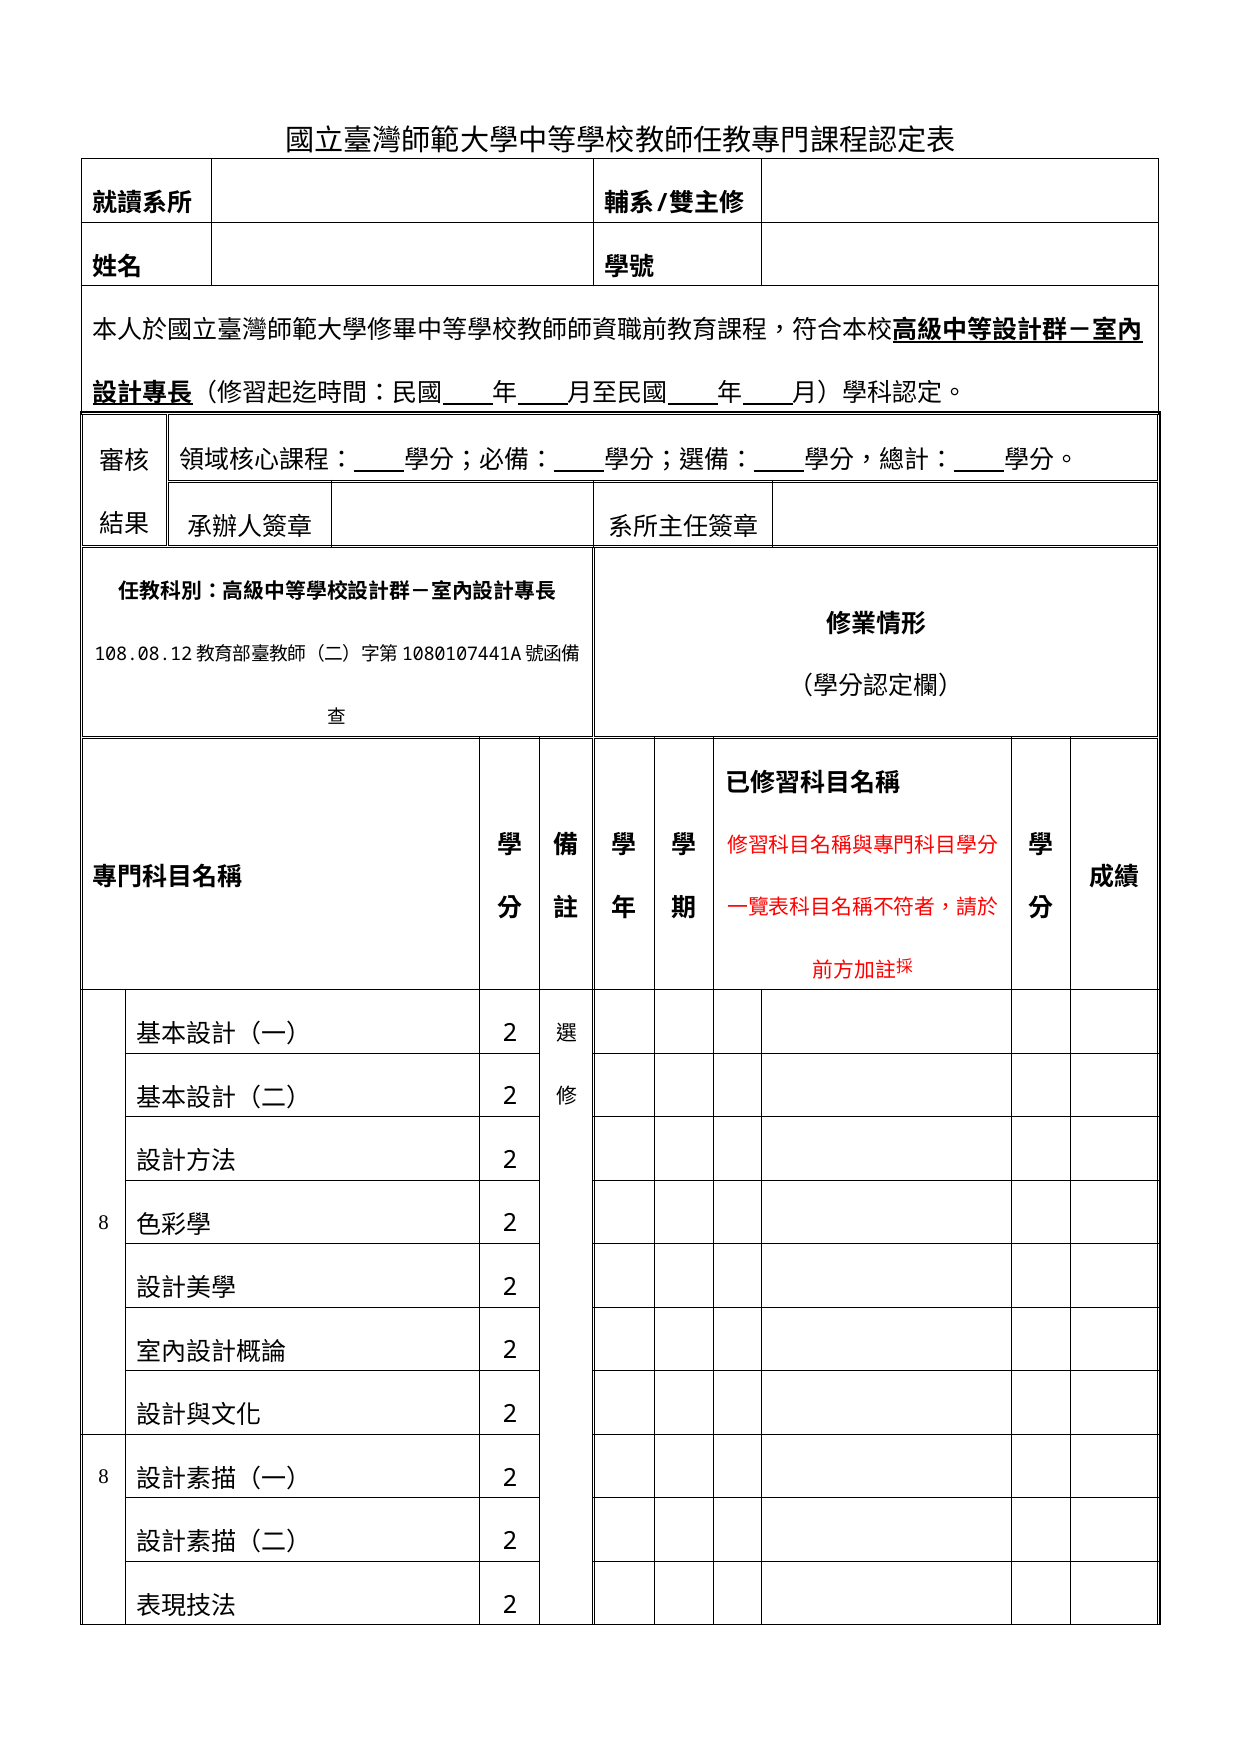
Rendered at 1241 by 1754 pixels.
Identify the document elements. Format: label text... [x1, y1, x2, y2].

table_cell [1012, 1562, 1070, 1624]
table_cell [1071, 1244, 1157, 1307]
table_cell 專門科目名稱 [83, 739, 479, 989]
table_cell [762, 223, 1158, 285]
table_cell 設計方法 [126, 1117, 479, 1179]
table_cell [714, 1117, 761, 1179]
table_cell 領域核心課程： 學分；必備： 學分；選備： 學分，總計： 學分。 [169, 415, 1157, 479]
table_cell [595, 1498, 654, 1561]
table_cell [762, 1117, 1011, 1179]
table_cell [1071, 1181, 1157, 1243]
table_cell [1071, 1562, 1157, 1624]
table_cell 設計與文化 [126, 1371, 479, 1434]
table_cell [655, 1498, 713, 1561]
table_cell [595, 1117, 654, 1179]
table_cell 基本設計（一） [126, 990, 479, 1052]
table_header 輔系/雙主修 [594, 159, 761, 222]
table_cell [1071, 1371, 1157, 1434]
table_cell [1012, 1308, 1070, 1370]
table_cell [762, 1498, 1011, 1561]
table_cell 2 [480, 1562, 539, 1624]
table_cell [595, 1562, 654, 1624]
table_cell [714, 1562, 761, 1624]
table_cell 選修 [540, 990, 592, 1624]
table_cell 學分 [480, 739, 539, 989]
table_cell [655, 1435, 713, 1497]
table_cell [714, 1308, 761, 1370]
table_cell [595, 1054, 654, 1116]
table_cell [1071, 1117, 1157, 1179]
table_cell [714, 990, 761, 1052]
table_cell [762, 1054, 1011, 1116]
table_cell [714, 1181, 761, 1243]
table_cell 色彩學 [126, 1181, 479, 1243]
table_cell 任教科別：高級中等學校設計群－室內設計專長 108.08.12教育部臺教師（二）字第1080107441A號函備查 [83, 548, 592, 736]
table_cell [655, 1181, 713, 1243]
table_cell [595, 990, 654, 1052]
table_cell [595, 1435, 654, 1497]
table_cell 承辦人簽章 [169, 483, 331, 545]
table_cell 表現技法 [126, 1562, 479, 1624]
table_cell [762, 1308, 1011, 1370]
table_cell [212, 223, 593, 285]
table_cell 設計素描（二） [126, 1498, 479, 1561]
table_cell [1012, 1117, 1070, 1179]
table_cell [655, 1054, 713, 1116]
table_cell [595, 1181, 654, 1243]
table_cell [1071, 990, 1157, 1052]
table_cell [1071, 1054, 1157, 1116]
table_cell [332, 483, 593, 545]
table_cell [1012, 1181, 1070, 1243]
table_cell [714, 1371, 761, 1434]
table_header [212, 159, 593, 222]
table_cell 學號 [594, 223, 761, 285]
table_cell 設計美學 [126, 1244, 479, 1307]
table_header 就讀系所 [82, 159, 211, 222]
table_cell [1012, 1435, 1070, 1497]
table_cell 設計素描（一） [126, 1435, 479, 1497]
table_cell 2 [480, 1371, 539, 1434]
table_cell 學年 [595, 739, 654, 989]
table_cell [1012, 1054, 1070, 1116]
table_cell [762, 990, 1011, 1052]
table_cell 2 [480, 1117, 539, 1179]
table_cell [714, 1054, 761, 1116]
table_cell 2 [480, 1181, 539, 1243]
table_cell [655, 1117, 713, 1179]
table_cell [762, 1435, 1011, 1497]
table_cell 2 [480, 990, 539, 1052]
table_cell 2 [480, 1435, 539, 1497]
table_cell [595, 1371, 654, 1434]
table_cell [1012, 1244, 1070, 1307]
table_cell [762, 1371, 1011, 1434]
table_cell 2 [480, 1054, 539, 1116]
table_cell 本人於國立臺灣師範大學修畢中等學校教師師資職前教育課程，符合本校高級中等設計群－室內設計專長（修習起迄時間：民國 年 月至民國 年 月）學科認定。 [82, 286, 1158, 411]
table_cell 已修習科目名稱 修習科目名稱與專門科目學分一覽表科目名稱不符者，請於前方加註採 [714, 739, 1011, 989]
table_cell 8 [83, 990, 125, 1434]
table_cell 2 [480, 1244, 539, 1307]
table_cell 2 [480, 1498, 539, 1561]
table_cell 學期 [655, 739, 713, 989]
table_cell [714, 1435, 761, 1497]
table_cell [762, 1244, 1011, 1307]
table_cell 8 [83, 1435, 125, 1624]
table_cell 審核 結果 [83, 415, 166, 545]
table_cell [655, 990, 713, 1052]
table_cell [1012, 1371, 1070, 1434]
table_cell 備註 [540, 739, 592, 989]
table_cell [1012, 1498, 1070, 1561]
table_cell [595, 1308, 654, 1370]
table_cell [714, 1498, 761, 1561]
table_cell [762, 1562, 1011, 1624]
table_cell 修業情形 （學分認定欄） [595, 548, 1157, 736]
table_cell 2 [480, 1308, 539, 1370]
table_cell 成績 [1071, 739, 1157, 989]
table_cell [655, 1562, 713, 1624]
table_cell [655, 1308, 713, 1370]
table_cell [655, 1244, 713, 1307]
table_cell [655, 1371, 713, 1434]
table_cell [762, 1181, 1011, 1243]
table_cell 系所主任簽章 [594, 483, 772, 545]
table_cell [1071, 1498, 1157, 1561]
table_cell [1071, 1308, 1157, 1370]
table_cell [714, 1244, 761, 1307]
table_cell 姓名 [82, 223, 211, 285]
text 國立臺灣師範大學中等學校教師任教專門課程認定表 [75, 96, 1165, 158]
table_cell 室內設計概論 [126, 1308, 479, 1370]
table_cell [773, 483, 1157, 545]
table_header [762, 159, 1158, 222]
table_cell 學分 [1012, 739, 1070, 989]
table_cell [1012, 990, 1070, 1052]
table_cell 基本設計（二） [126, 1054, 479, 1116]
table_cell [595, 1244, 654, 1307]
table_cell [1071, 1435, 1157, 1497]
